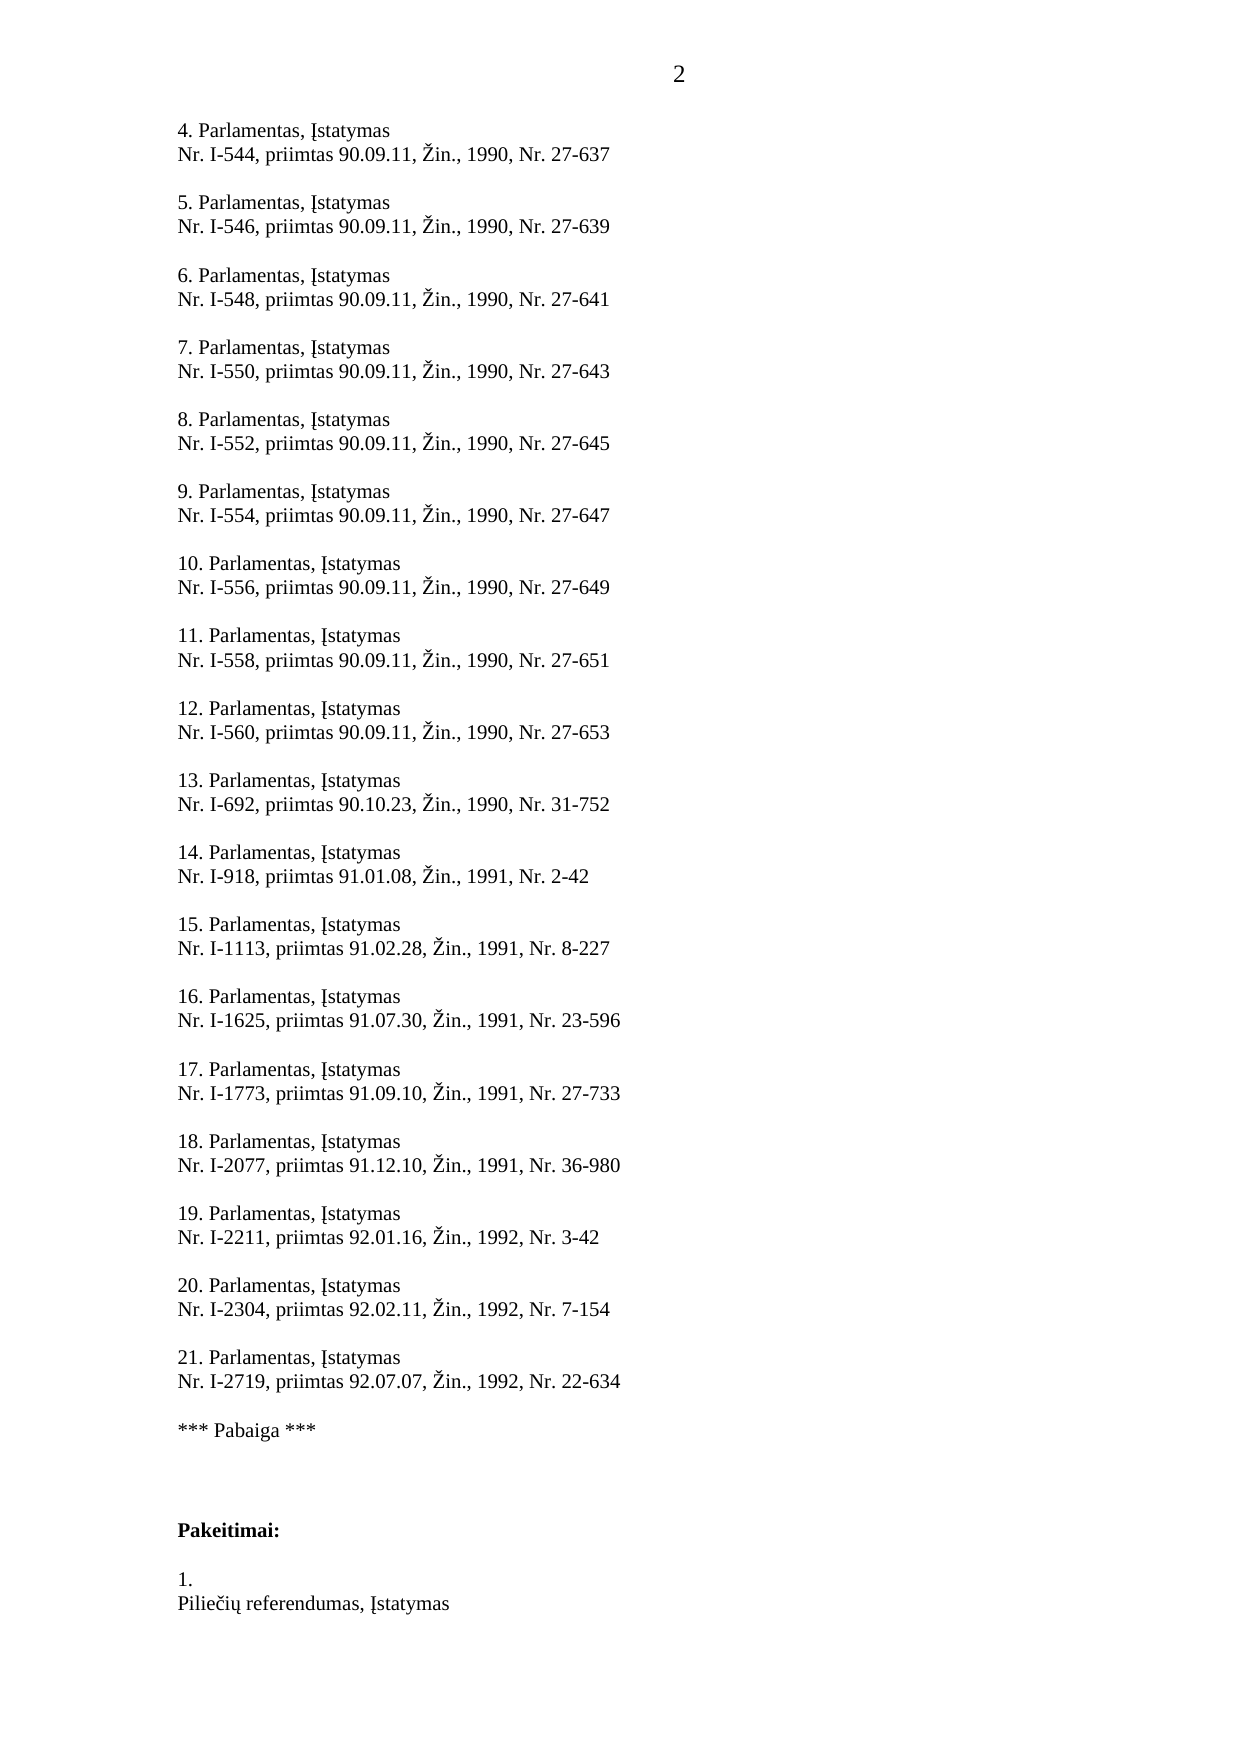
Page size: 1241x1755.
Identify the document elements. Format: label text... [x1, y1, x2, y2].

text 11. Parlamentas, Įstatymas [177, 623, 1181, 647]
text 10. Parlamentas, Įstatymas [177, 551, 1181, 575]
text 17. Parlamentas, Įstatymas [177, 1057, 1181, 1081]
text Pakeitimai: [177, 1518, 1181, 1542]
text Nr. I-2719, priimtas 92.07.07, Žin., 1992, Nr. 22-634 [177, 1369, 1181, 1393]
text 4. Parlamentas, Įstatymas [177, 118, 1181, 142]
text Nr. I-554, priimtas 90.09.11, Žin., 1990, Nr. 27-647 [177, 503, 1181, 527]
text Nr. I-1625, priimtas 91.07.30, Žin., 1991, Nr. 23-596 [177, 1008, 1181, 1032]
text 16. Parlamentas, Įstatymas [177, 984, 1181, 1008]
text Nr. I-548, priimtas 90.09.11, Žin., 1990, Nr. 27-641 [177, 287, 1181, 311]
text 6. Parlamentas, Įstatymas [177, 262, 1181, 287]
text Nr. I-1113, priimtas 91.02.28, Žin., 1991, Nr. 8-227 [177, 936, 1181, 960]
text Nr. I-556, priimtas 90.09.11, Žin., 1990, Nr. 27-649 [177, 575, 1181, 599]
text Nr. I-546, priimtas 90.09.11, Žin., 1990, Nr. 27-639 [177, 214, 1181, 238]
text 12. Parlamentas, Įstatymas [177, 696, 1181, 720]
text Nr. I-918, priimtas 91.01.08, Žin., 1991, Nr. 2-42 [177, 864, 1181, 888]
text 18. Parlamentas, Įstatymas [177, 1129, 1181, 1153]
text 14. Parlamentas, Įstatymas [177, 840, 1181, 864]
text 15. Parlamentas, Įstatymas [177, 912, 1181, 936]
text 5. Parlamentas, Įstatymas [177, 190, 1181, 214]
text 19. Parlamentas, Įstatymas [177, 1201, 1181, 1225]
text Nr. I-2304, priimtas 92.02.11, Žin., 1992, Nr. 7-154 [177, 1297, 1181, 1321]
text 13. Parlamentas, Įstatymas [177, 768, 1181, 792]
text Nr. I-692, priimtas 90.10.23, Žin., 1990, Nr. 31-752 [177, 792, 1181, 816]
text Nr. I-544, priimtas 90.09.11, Žin., 1990, Nr. 27-637 [177, 142, 1181, 166]
text 21. Parlamentas, Įstatymas [177, 1345, 1181, 1369]
text 1. [177, 1567, 1181, 1591]
text Nr. I-552, priimtas 90.09.11, Žin., 1990, Nr. 27-645 [177, 431, 1181, 455]
text Nr. I-558, priimtas 90.09.11, Žin., 1990, Nr. 27-651 [177, 647, 1181, 672]
text *** Pabaiga *** [177, 1417, 1181, 1442]
text 8. Parlamentas, Įstatymas [177, 407, 1181, 431]
text 7. Parlamentas, Įstatymas [177, 335, 1181, 359]
text 20. Parlamentas, Įstatymas [177, 1273, 1181, 1297]
text Nr. I-560, priimtas 90.09.11, Žin., 1990, Nr. 27-653 [177, 720, 1181, 744]
text Nr. I-1773, priimtas 91.09.10, Žin., 1991, Nr. 27-733 [177, 1081, 1181, 1105]
text Nr. I-550, priimtas 90.09.11, Žin., 1990, Nr. 27-643 [177, 359, 1181, 383]
text 9. Parlamentas, Įstatymas [177, 479, 1181, 503]
text Piliečių referendumas, Įstatymas [177, 1591, 1181, 1615]
text Nr. I-2077, priimtas 91.12.10, Žin., 1991, Nr. 36-980 [177, 1153, 1181, 1177]
text Nr. I-2211, priimtas 92.01.16, Žin., 1992, Nr. 3-42 [177, 1225, 1181, 1249]
